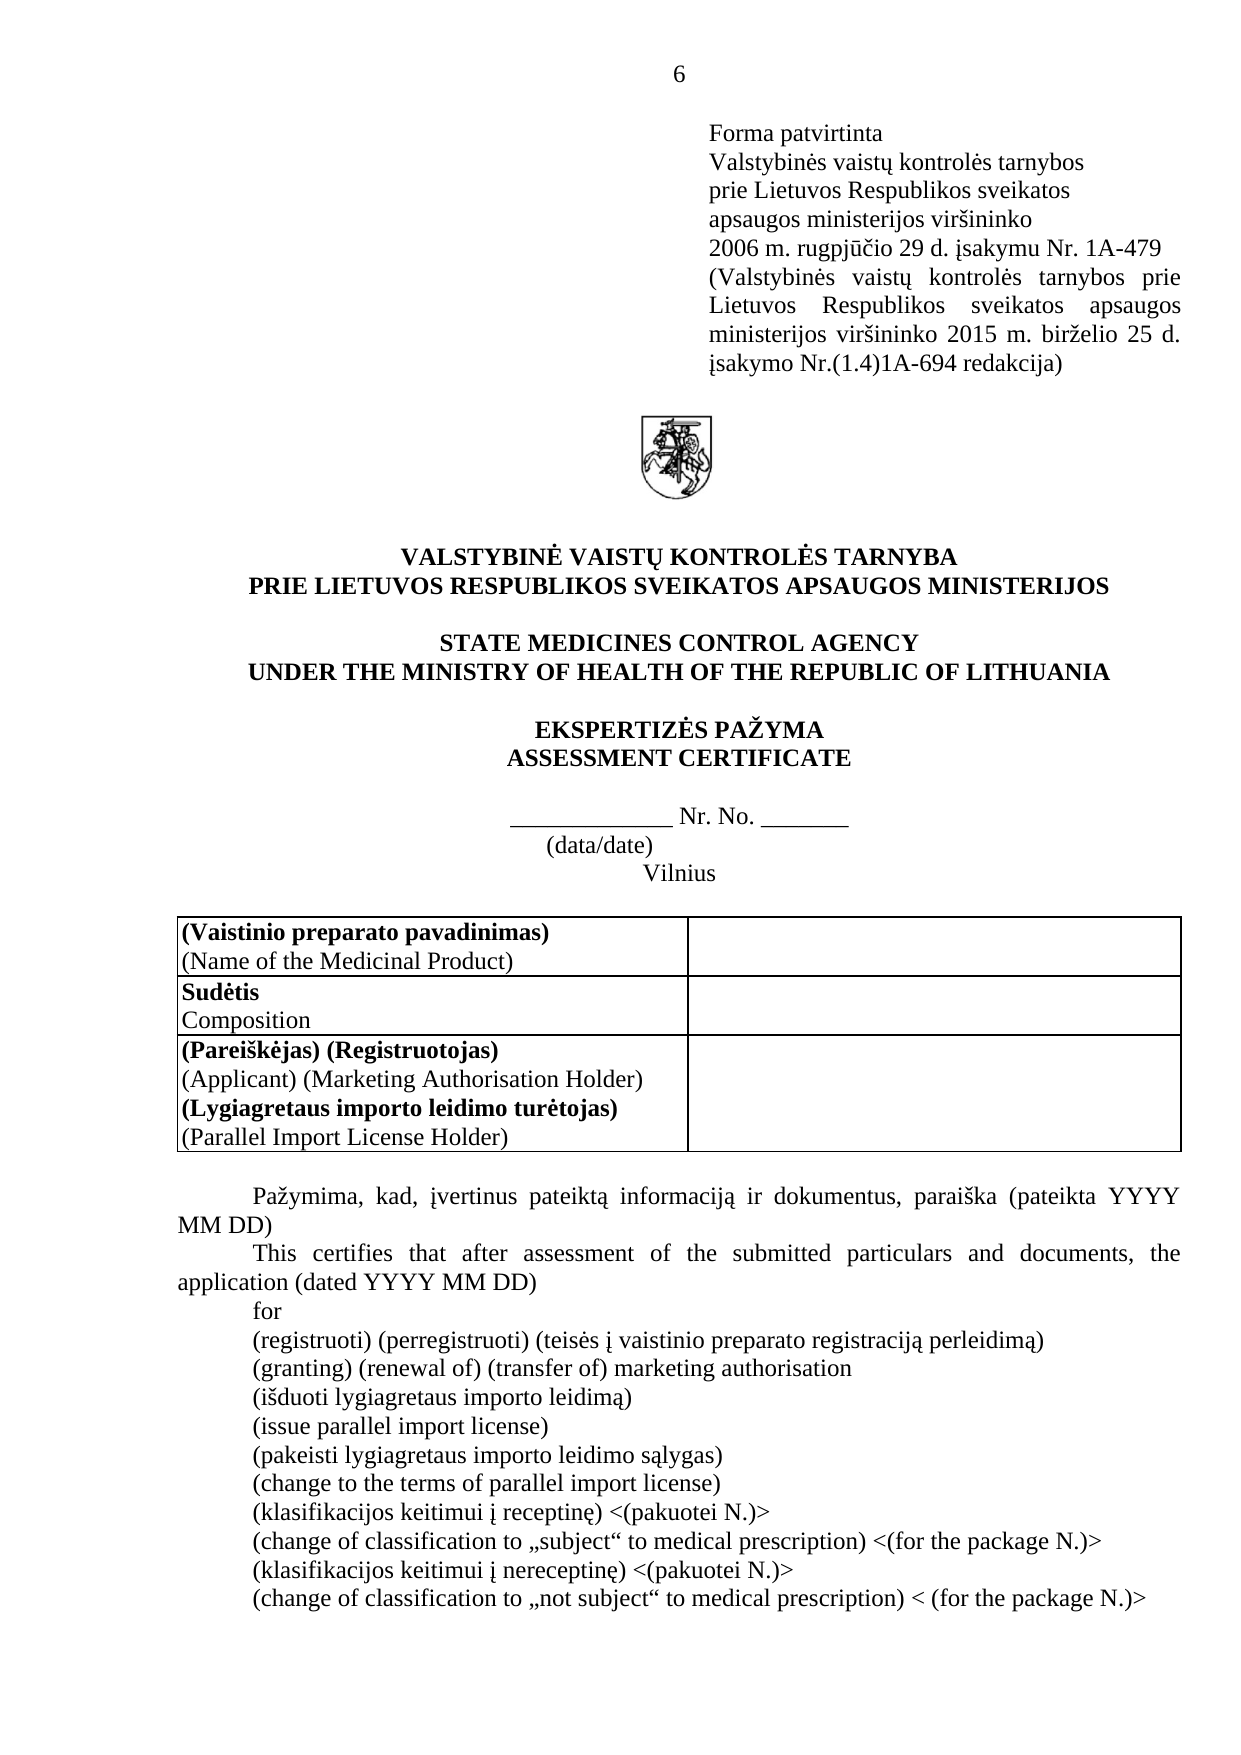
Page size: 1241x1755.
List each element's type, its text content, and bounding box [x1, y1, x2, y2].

text Vilnius [177, 858, 1181, 887]
text VALSTYBINĖ VAISTŲ KONTROLĖS TARNYBA [177, 542, 1181, 571]
text UNDER THE MINISTRY OF HEALTH OF THE REPUBLIC OF LITHUANIA [177, 657, 1181, 686]
text STATE MEDICINES CONTROL AGENCY [177, 628, 1181, 657]
text (change to the terms of parallel import license) [177, 1468, 1181, 1497]
text (granting) (renewal of) (transfer of) marketing authorisation [177, 1353, 1181, 1382]
text (issue parallel import license) [177, 1411, 1181, 1440]
text Valstybinės vaistų kontrolės tarnybos [709, 147, 1181, 176]
text (klasifikacijos keitimui į receptinę) <(pakuotei N.)> [177, 1497, 1181, 1526]
text (pakeisti lygiagretaus importo leidimo sąlygas) [177, 1440, 1181, 1468]
text PRIE LIETUVOS RESPUBLIKOS SVEIKATOS APSAUGOS MINISTERIJOS [177, 571, 1181, 600]
text _____________ Nr. No. _______ [177, 801, 1181, 830]
text This certifies that after assessment of the submitted particulars and documents, the application (dated YYYY MM DD) [177, 1238, 1181, 1296]
text apsaugos ministerijos viršininko [709, 204, 1181, 233]
table_cell [689, 1093, 1180, 1151]
text Pažymima, kad, įvertinus pateiktą informaciją ir dokumentus, paraiška (pateikta YYYY MM DD) [177, 1181, 1181, 1238]
text Forma patvirtinta [709, 118, 1181, 147]
text EKSPERTIZĖS PAŽYMA [177, 715, 1181, 743]
table_cell (Lygiagretaus importo leidimo turėtojas) (Parallel Import License Holder) [178, 1093, 687, 1151]
text 2006 m. rugpjūčio 29 d. įsakymu Nr. 1A-479 [709, 233, 1181, 262]
text (data/date) [177, 830, 1181, 858]
text (klasifikacijos keitimui į nereceptinę) <(pakuotei N.)> [177, 1555, 1181, 1583]
table_cell Sudėtis Composition [178, 977, 687, 1034]
table_cell [689, 1036, 1180, 1093]
text (išduoti lygiagretaus importo leidimą) [177, 1382, 1181, 1411]
table_header [689, 918, 1180, 975]
text for [177, 1296, 1181, 1325]
table_header (Vaistinio preparato pavadinimas) (Name of the Medicinal Product) [178, 918, 687, 975]
text (change of classification to „not subject“ to medical prescription) < (for the package N.)> [177, 1583, 1181, 1612]
text (registruoti) (perregistruoti) (teisės į vaistinio preparato registraciją perleidimą) [177, 1325, 1181, 1353]
text ASSESSMENT CERTIFICATE [177, 743, 1181, 772]
table_cell [689, 977, 1180, 1034]
text (change of classification to „subject“ to medical prescription) <(for the package N.)> [177, 1526, 1181, 1555]
table_cell (Pareiškėjas) (Registruotojas) (Applicant) (Marketing Authorisation Holder) [178, 1036, 687, 1093]
text (Valstybinės vaistų kontrolės tarnybos prie Lietuvos Respublikos sveikatos apsaugos ministerijos viršininko 2015 m. birželio 25 d. įsakymo Nr.(1.4)1A-694 redakcija) [709, 262, 1181, 377]
text prie Lietuvos Respublikos sveikatos [709, 176, 1181, 204]
